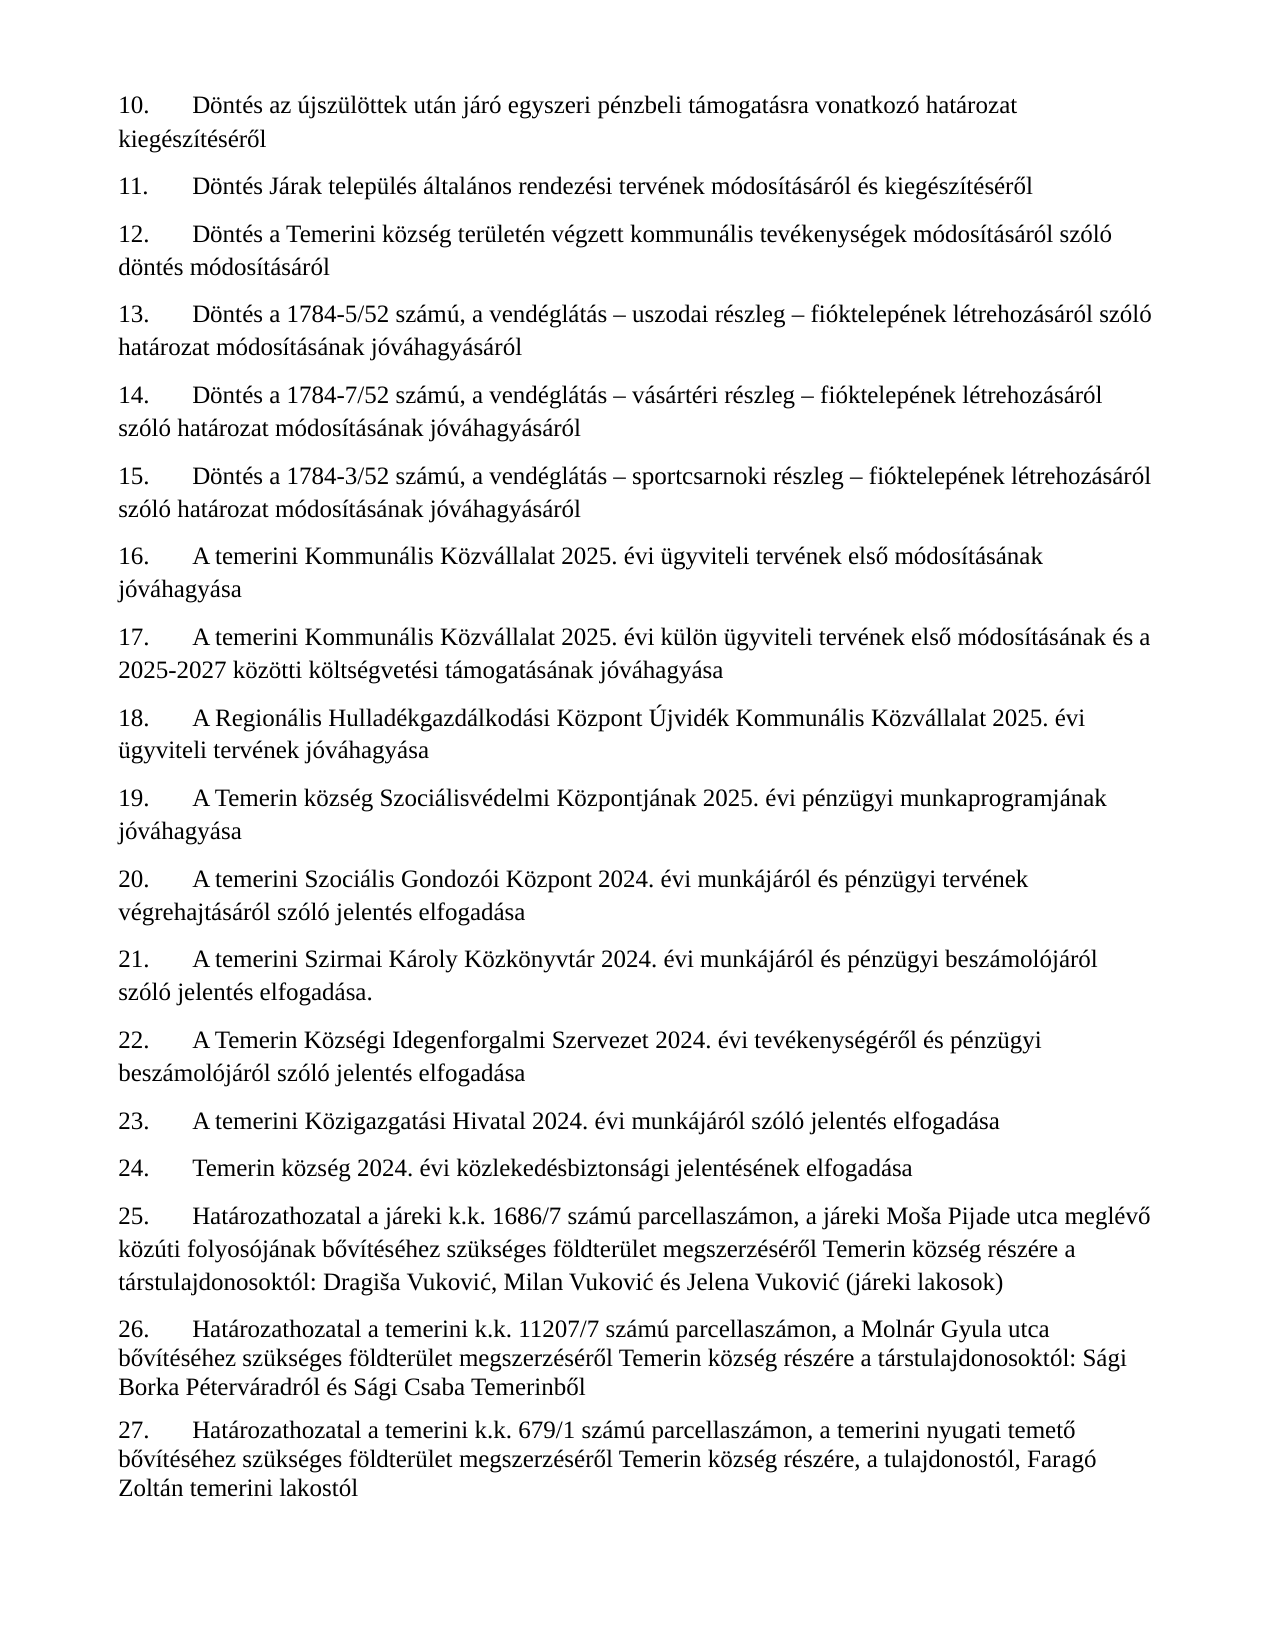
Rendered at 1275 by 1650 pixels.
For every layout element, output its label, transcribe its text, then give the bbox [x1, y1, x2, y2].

list Döntés a 1784-3/52 számú, a vendéglátás – sportcsarnoki részleg – fióktelepének létrehozásáról szóló határozat módosításának jóváhagyásáról [118, 461, 1157, 522]
list A Temerin Községi Idegenforgalmi Szervezet 2024. évi tevékenységéről és pénzügyi beszámolójáról szóló jelentés elfogadása [118, 1025, 1157, 1087]
list Határozathozatal a járeki k.k. 1686/7 számú parcellaszámon, a járeki Moša Pijade utca meglévő közúti folyosójának bővítéséhez szükséges földterület megszerzéséről Temerin község részére a társtulajdonosoktól: Dragiša Vuković, Milan Vuković és Jelena Vuković (járeki lakosok) [118, 1201, 1157, 1296]
list Temerin község 2024. évi közlekedésbiztonsági jelentésének elfogadása [118, 1153, 1157, 1182]
list A temerini Kommunális Közvállalat 2025. évi ügyviteli tervének első módosításának jóváhagyása [118, 541, 1157, 603]
list Döntés a 1784-7/52 számú, a vendéglátás – vásártéri részleg – fióktelepének létrehozásáról szóló határozat módosításának jóváhagyásáról [118, 380, 1157, 442]
list Döntés a 1784-5/52 számú, a vendéglátás – uszodai részleg – fióktelepének létrehozásáról szóló határozat módosításának jóváhagyásáról [118, 299, 1157, 361]
list A temerini Közigazgatási Hivatal 2024. évi munkájáról szóló jelentés elfogadása [118, 1106, 1157, 1134]
list Döntés az újszülöttek után járó egyszeri pénzbeli támogatásra vonatkozó határozat kiegészítéséről [118, 91, 1157, 152]
list A temerini Szociális Gondozói Központ 2024. évi munkájáról és pénzügyi tervének végrehajtásáról szóló jelentés elfogadása [118, 864, 1157, 926]
list A Temerin község Szociálisvédelmi Központjának 2025. évi pénzügyi munkaprogramjának jóváhagyása [118, 783, 1157, 845]
list A temerini Kommunális Közvállalat 2025. évi külön ügyviteli tervének első módosításának és a 2025-2027 közötti költségvetési támogatásának jóváhagyása [118, 622, 1157, 684]
list Döntés Járak település általános rendezési tervének módosításáról és kiegészítéséről [118, 171, 1157, 200]
list Döntés a Temerini község területén végzett kommunális tevékenységek módosításáról szóló döntés módosításáról [118, 219, 1157, 281]
list A temerini Szirmai Károly Közkönyvtár 2024. évi munkájáról és pénzügyi beszámolójáról szóló jelentés elfogadása. [118, 944, 1157, 1006]
list Határozathozatal a temerini k.k. 679/1 számú parcellaszámon, a temerini nyugati temető bővítéséhez szükséges földterület megszerzéséről Temerin község részére, a tulajdonostól, Faragó Zoltán temerini lakostól [118, 1415, 1157, 1502]
list Határozathozatal a temerini k.k. 11207/7 számú parcellaszámon, a Molnár Gyula utca bővítéséhez szükséges földterület megszerzéséről Temerin község részére a társtulajdonosoktól: Sági Borka Péterváradról és Sági Csaba Temerinből [118, 1314, 1157, 1401]
list A Regionális Hulladékgazdálkodási Központ Újvidék Kommunális Közvállalat 2025. évi ügyviteli tervének jóváhagyása [118, 703, 1157, 764]
